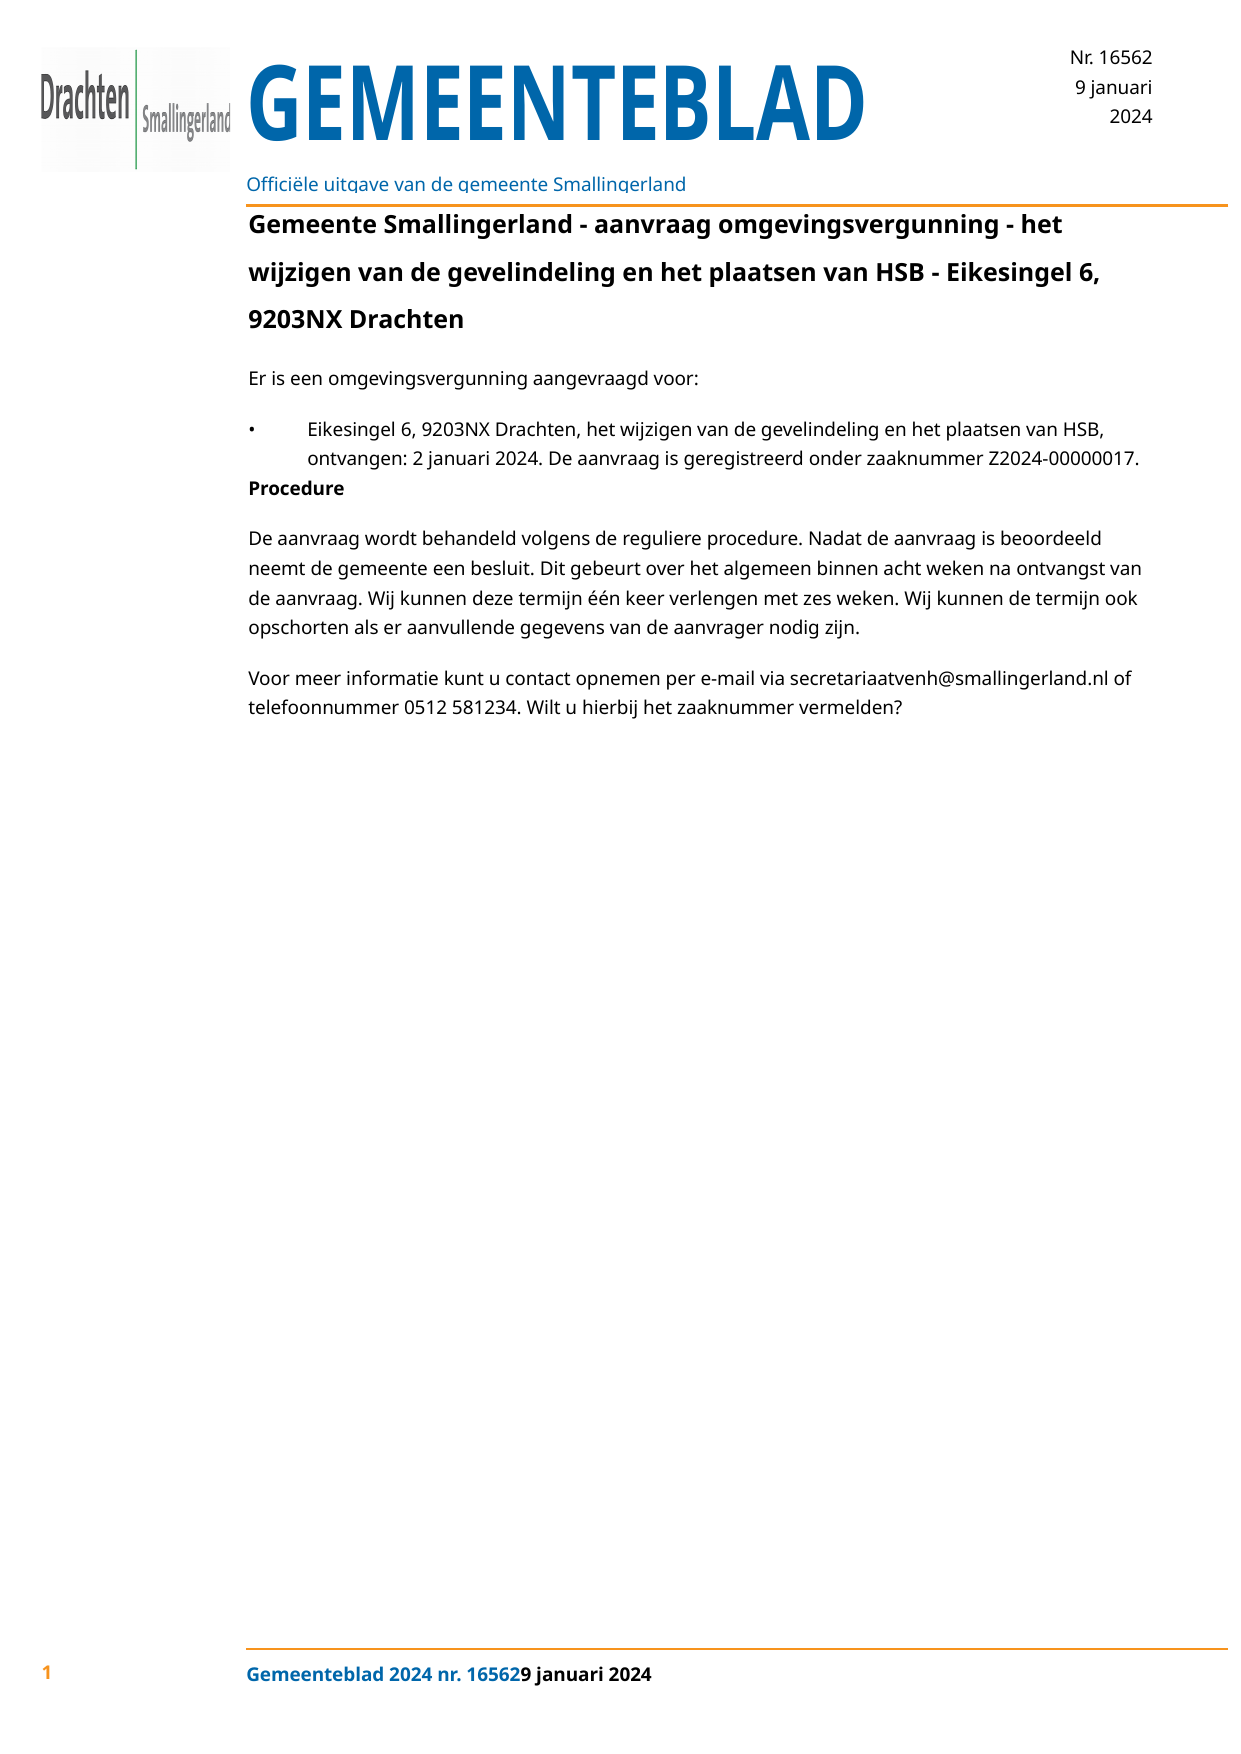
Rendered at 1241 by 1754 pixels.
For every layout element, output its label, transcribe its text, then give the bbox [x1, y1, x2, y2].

text Voor meer informatie kunt u contact opnemen per e-mail via secretariaatvenh@smallingerland.nl of telefoonnummer 0512 581234. Wilt u hierbij het zaaknummer vermelden? [248, 665, 1152, 720]
text Er is een omgevingsvergunning aangevraagd voor: [248, 366, 1152, 391]
list Eikesingel 6, 9203NX Drachten, het wijzigen van de gevelindeling en het plaatsen van HSB, ontvangen: 2 januari 2024. De aanvraag is geregistreerd onder zaaknummer Z2024-00000017. [248, 416, 1152, 471]
picture [41, 47, 231, 172]
text Procedure [248, 475, 1152, 501]
text De aanvraag wordt behandeld volgens de reguliere procedure. Nadat de aanvraag is beoordeeld neemt de gemeente een besluit. Dit gebeurt over het algemeen binnen acht weken na ontvangst van de aanvraag. Wij kunnen deze termijn één keer verlengen met zes weken. Wij kunnen de termijn ook opschorten als er aanvullende gegevens van de aanvrager nodig zijn. [248, 526, 1152, 640]
text Gemeente Smallingerland - aanvraag omgevingsvergunning - het wijzigen van de gevelindeling en het plaatsen van HSB - Eikesingel 6, 9203NX Drachten [248, 207, 1152, 336]
